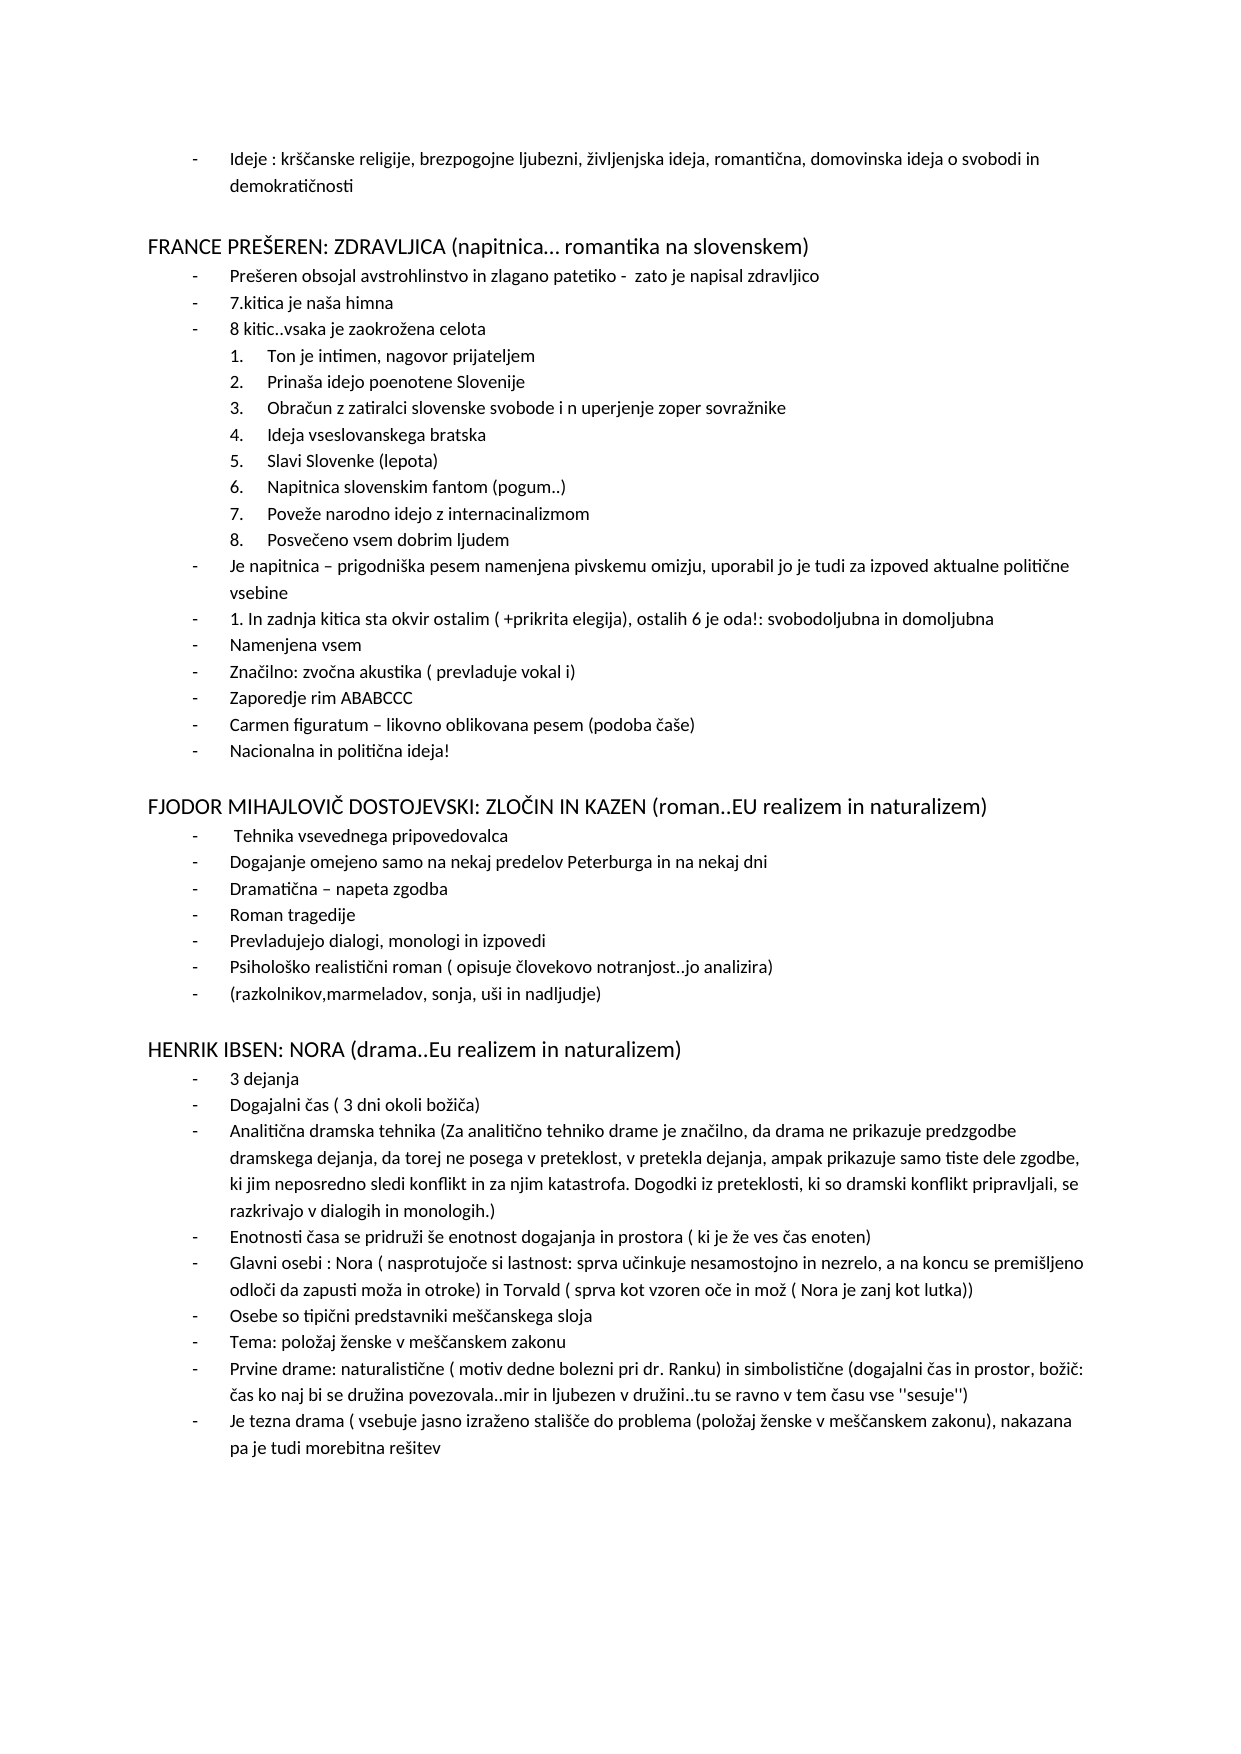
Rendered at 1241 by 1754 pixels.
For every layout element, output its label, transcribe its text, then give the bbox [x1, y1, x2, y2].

list Tema: položaj ženske v meščanskem zakonu [192, 1331, 1093, 1353]
list Ideja vseslovanskega bratska [229, 423, 1093, 446]
list Nacionalna in politična ideja! [192, 739, 1093, 762]
list Namenjena vsem [192, 634, 1093, 657]
list Napitnica slovenskim fantom (pogum..) [229, 476, 1093, 498]
list Je tezna drama ( vsebuje jasno izraženo stališče do problema (položaj ženske v meščanskem zakonu), nakazana pa je tudi morebitna rešitev [192, 1409, 1093, 1459]
list Posvečeno vsem dobrim ljudem [229, 528, 1093, 551]
list Poveže narodno idejo z internacinalizmom [229, 502, 1093, 525]
text FJODOR MIHAJLOVIČ DOSTOJEVSKI: ZLOČIN IN KAZEN (roman..EU realizem in naturalizem) [148, 792, 1093, 820]
list Roman tragedije [192, 903, 1093, 926]
list Prešeren obsojal avstrohlinstvo in zlagano patetiko - zato je napisal zdravljico [192, 265, 1093, 288]
list Glavni osebi : Nora ( nasprotujoče si lastnost: sprva učinkuje nesamostojno in nezrelo, a na koncu se premišljeno odloči da zapusti moža in otroke) in Torvald ( sprva kot vzoren oče in mož ( Nora je zanj kot lutka)) [192, 1251, 1093, 1301]
list Osebe so tipični predstavniki meščanskega sloja [192, 1304, 1093, 1327]
list Zaporedje rim ABABCCC [192, 686, 1093, 709]
list Je napitnica – prigodniška pesem namenjena pivskemu omizju, uporabil jo je tudi za izpoved aktualne politične vsebine [192, 554, 1093, 604]
list Dogajanje omejeno samo na nekaj predelov Peterburga in na nekaj dni [192, 850, 1093, 873]
list Dramatična – napeta zgodba [192, 877, 1093, 899]
list Dogajalni čas ( 3 dni okoli božiča) [192, 1093, 1093, 1116]
list Ideje : krščanske religije, brezpogojne ljubezni, življenjska ideja, romantična, domovinska ideja o svobodi in demokratičnosti [192, 148, 1093, 197]
list Prevladujejo dialogi, monologi in izpovedi [192, 929, 1093, 952]
list Analitična dramska tehnika (Za analitično tehniko drame je značilno, da drama ne prikazuje predzgodbe dramskega dejanja, da torej ne posega v preteklost, v pretekla dejanja, ampak prikazuje samo tiste dele zgodbe, ki jim neposredno sledi konflikt in za njim katastrofa. Dogodki iz preteklosti, ki so dramski konflikt pripravljali, se razkrivajo v dialogih in monologih.) [192, 1120, 1093, 1222]
list Enotnosti časa se pridruži še enotnost dogajanja in prostora ( ki je že ves čas enoten) [192, 1225, 1093, 1248]
list Slavi Slovenke (lepota) [229, 449, 1093, 472]
list Prinaša idejo poenotene Slovenije [229, 370, 1093, 393]
list Ton je intimen, nagovor prijateljem [229, 344, 1093, 367]
list 3 dejanja [192, 1067, 1093, 1090]
list (razkolnikov,marmeladov, sonja, uši in nadljudje) [192, 982, 1093, 1005]
list Tehnika vsevednega pripovedovalca [192, 824, 1093, 847]
list Obračun z zatiralci slovenske svobode i n uperjenje zoper sovražnike [229, 396, 1093, 419]
list 8 kitic..vsaka je zaokrožena celota [192, 317, 1093, 340]
list Carmen figuratum – likovno oblikovana pesem (podoba čaše) [192, 713, 1093, 736]
list Psihološko realistični roman ( opisuje človekovo notranjost..jo analizira) [192, 956, 1093, 979]
list 7.kitica je naša himna [192, 291, 1093, 314]
text HENRIK IBSEN: NORA (drama..Eu realizem in naturalizem) [148, 1035, 1093, 1063]
list Prvine drame: naturalistične ( motiv dedne bolezni pri dr. Ranku) in simbolistične (dogajalni čas in prostor, božič: čas ko naj bi se družina povezovala..mir in ljubezen v družini..tu se ravno v tem času vse ''sesuje'') [192, 1357, 1093, 1406]
list Značilno: zvočna akustika ( prevladuje vokal i) [192, 660, 1093, 683]
text FRANCE PREŠEREN: ZDRAVLJICA (napitnica… romantika na slovenskem) [148, 232, 1093, 261]
list 1. In zadnja kitica sta okvir ostalim ( +prikrita elegija), ostalih 6 je oda!: svobodoljubna in domoljubna [192, 607, 1093, 630]
